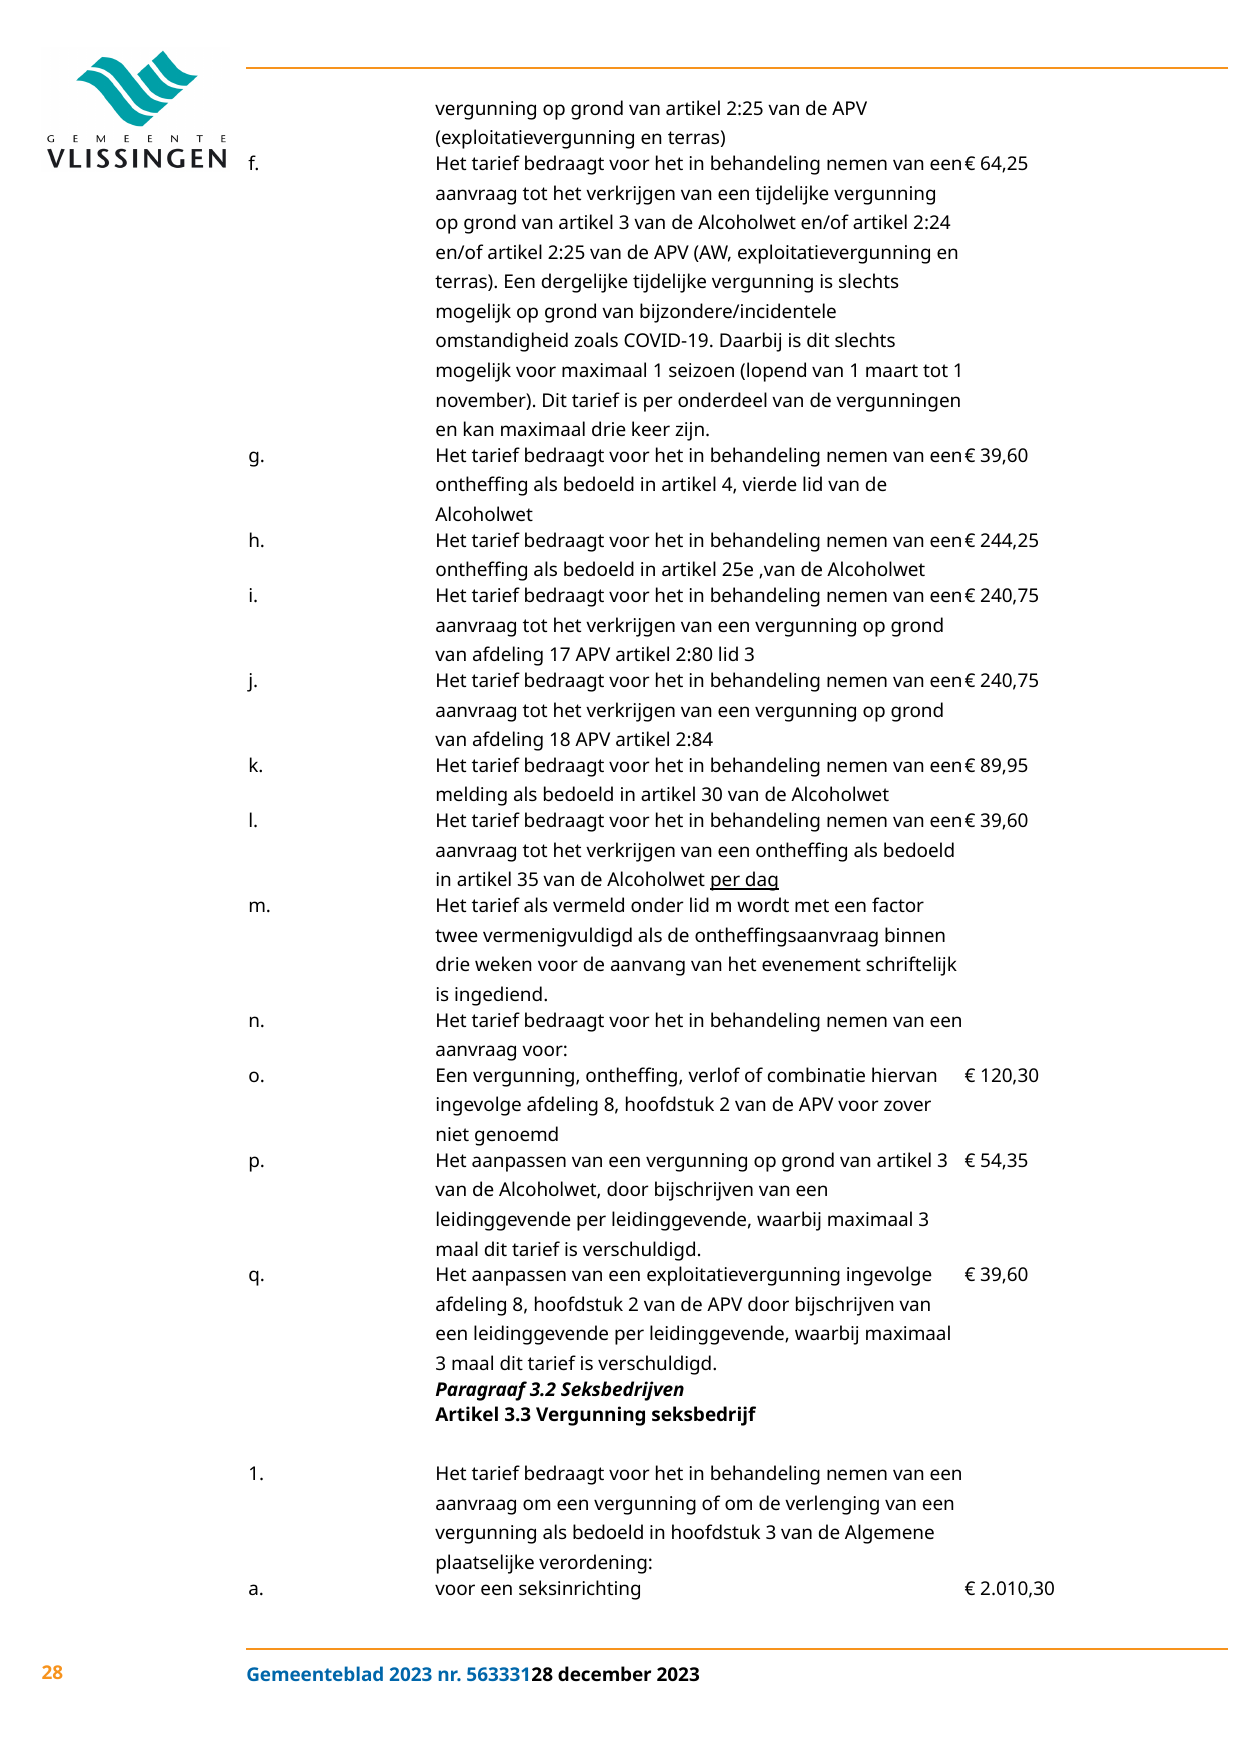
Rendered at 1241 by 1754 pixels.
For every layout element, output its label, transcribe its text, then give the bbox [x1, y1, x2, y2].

table_cell q. [248, 1261, 435, 1376]
table_cell o. [248, 1062, 435, 1147]
picture [41, 47, 231, 172]
table_cell [964, 1007, 1152, 1062]
table_header [964, 1460, 1152, 1575]
table_cell € 89,95 [964, 752, 1152, 807]
table_cell l. [248, 808, 435, 892]
table_cell [248, 1402, 435, 1427]
table_cell [248, 95, 435, 150]
table_cell [248, 1376, 435, 1402]
table_cell € 240,75 [964, 667, 1152, 752]
table_cell [964, 1402, 1152, 1427]
table_cell n. [248, 1007, 435, 1062]
table_cell [964, 892, 1152, 1007]
table_cell [964, 1376, 1152, 1402]
table_cell i. [248, 582, 435, 667]
table_cell Het tarief bedraagt voor het in behandeling nemen van een aanvraag tot het verkrijgen van een ontheffing als bedoeld in artikel 35 van de Alcoholwet per dag [435, 808, 964, 892]
table_cell Het tarief bedraagt voor het in behandeling nemen van een aanvraag tot het verkrijgen van een vergunning op grond van afdeling 18 APV artikel 2:84 [435, 667, 964, 752]
table_cell Het tarief bedraagt voor het in behandeling nemen van een melding als bedoeld in artikel 30 van de Alcoholwet [435, 752, 964, 807]
table_cell Het tarief bedraagt voor het in behandeling nemen van een aanvraag tot het verkrijgen van een vergunning op grond van afdeling 17 APV artikel 2:80 lid 3 [435, 582, 964, 667]
table_header 1. [248, 1460, 435, 1575]
table_cell Het tarief bedraagt voor het in behandeling nemen van een aanvraag voor: [435, 1007, 964, 1062]
table_cell j. [248, 667, 435, 752]
table_cell f. [248, 150, 435, 442]
table_cell Het tarief als vermeld onder lid m wordt met een factor twee vermenigvuldigd als de ontheffingsaanvraag binnen drie weken voor de aanvang van het evenement schriftelijk is ingediend. [435, 892, 964, 1007]
table_cell € 54,35 [964, 1147, 1152, 1261]
table_cell g. [248, 442, 435, 527]
table_cell vergunning op grond van artikel 2:25 van de APV (exploitatievergunning en terras) [435, 95, 964, 150]
table_cell voor een seksinrichting [435, 1575, 964, 1601]
table_cell € 39,60 [964, 1261, 1152, 1376]
table_cell € 240,75 [964, 582, 1152, 667]
table_cell Het tarief bedraagt voor het in behandeling nemen van een ontheffing als bedoeld in artikel 25e ,van de Alcoholwet [435, 527, 964, 582]
table_cell k. [248, 752, 435, 807]
table_cell m. [248, 892, 435, 1007]
table_cell € 39,60 [964, 442, 1152, 527]
table_cell Artikel 3.3 Vergunning seksbedrijf [435, 1402, 964, 1427]
table_cell Een vergunning, ontheffing, verlof of combinatie hiervan ingevolge afdeling 8, hoofdstuk 2 van de APV voor zover niet genoemd [435, 1062, 964, 1147]
table_cell € 64,25 [964, 150, 1152, 442]
table_cell Paragraaf 3.2 Seksbedrijven [435, 1376, 964, 1402]
table_cell € 2.010,30 [964, 1575, 1152, 1601]
table_cell Het aanpassen van een exploitatievergunning ingevolge afdeling 8, hoofdstuk 2 van de APV door bijschrijven van een leidinggevende per leidinggevende, waarbij maximaal 3 maal dit tarief is verschuldigd. [435, 1261, 964, 1376]
table_cell [964, 95, 1152, 150]
table_cell Het tarief bedraagt voor het in behandeling nemen van een ontheffing als bedoeld in artikel 4, vierde lid van de Alcoholwet [435, 442, 964, 527]
table_cell h. [248, 527, 435, 582]
table_cell € 120,30 [964, 1062, 1152, 1147]
table_cell Het aanpassen van een vergunning op grond van artikel 3 van de Alcoholwet, door bijschrijven van een leidinggevende per leidinggevende, waarbij maximaal 3 maal dit tarief is verschuldigd. [435, 1147, 964, 1261]
table_cell € 39,60 [964, 808, 1152, 892]
table_cell Het tarief bedraagt voor het in behandeling nemen van een aanvraag tot het verkrijgen van een tijdelijke vergunning op grond van artikel 3 van de Alcoholwet en/of artikel 2:24 en/of artikel 2:25 van de APV (AW, exploitatievergunning en terras). Een dergelijke tijdelijke vergunning is slechts mogelijk op grond van bijzondere/incidentele omstandigheid zoals COVID-19. Daarbij is dit slechts mogelijk voor maximaal 1 seizoen (lopend van 1 maart tot 1 november). Dit tarief is per onderdeel van de vergunningen en kan maximaal drie keer zijn. [435, 150, 964, 442]
table_cell a. [248, 1575, 435, 1601]
table_header Het tarief bedraagt voor het in behandeling nemen van een aanvraag om een vergunning of om de verlenging van een vergunning als bedoeld in hoofdstuk 3 van de Algemene plaatselijke verordening: [435, 1460, 964, 1575]
table_cell € 244,25 [964, 527, 1152, 582]
table_cell p. [248, 1147, 435, 1261]
